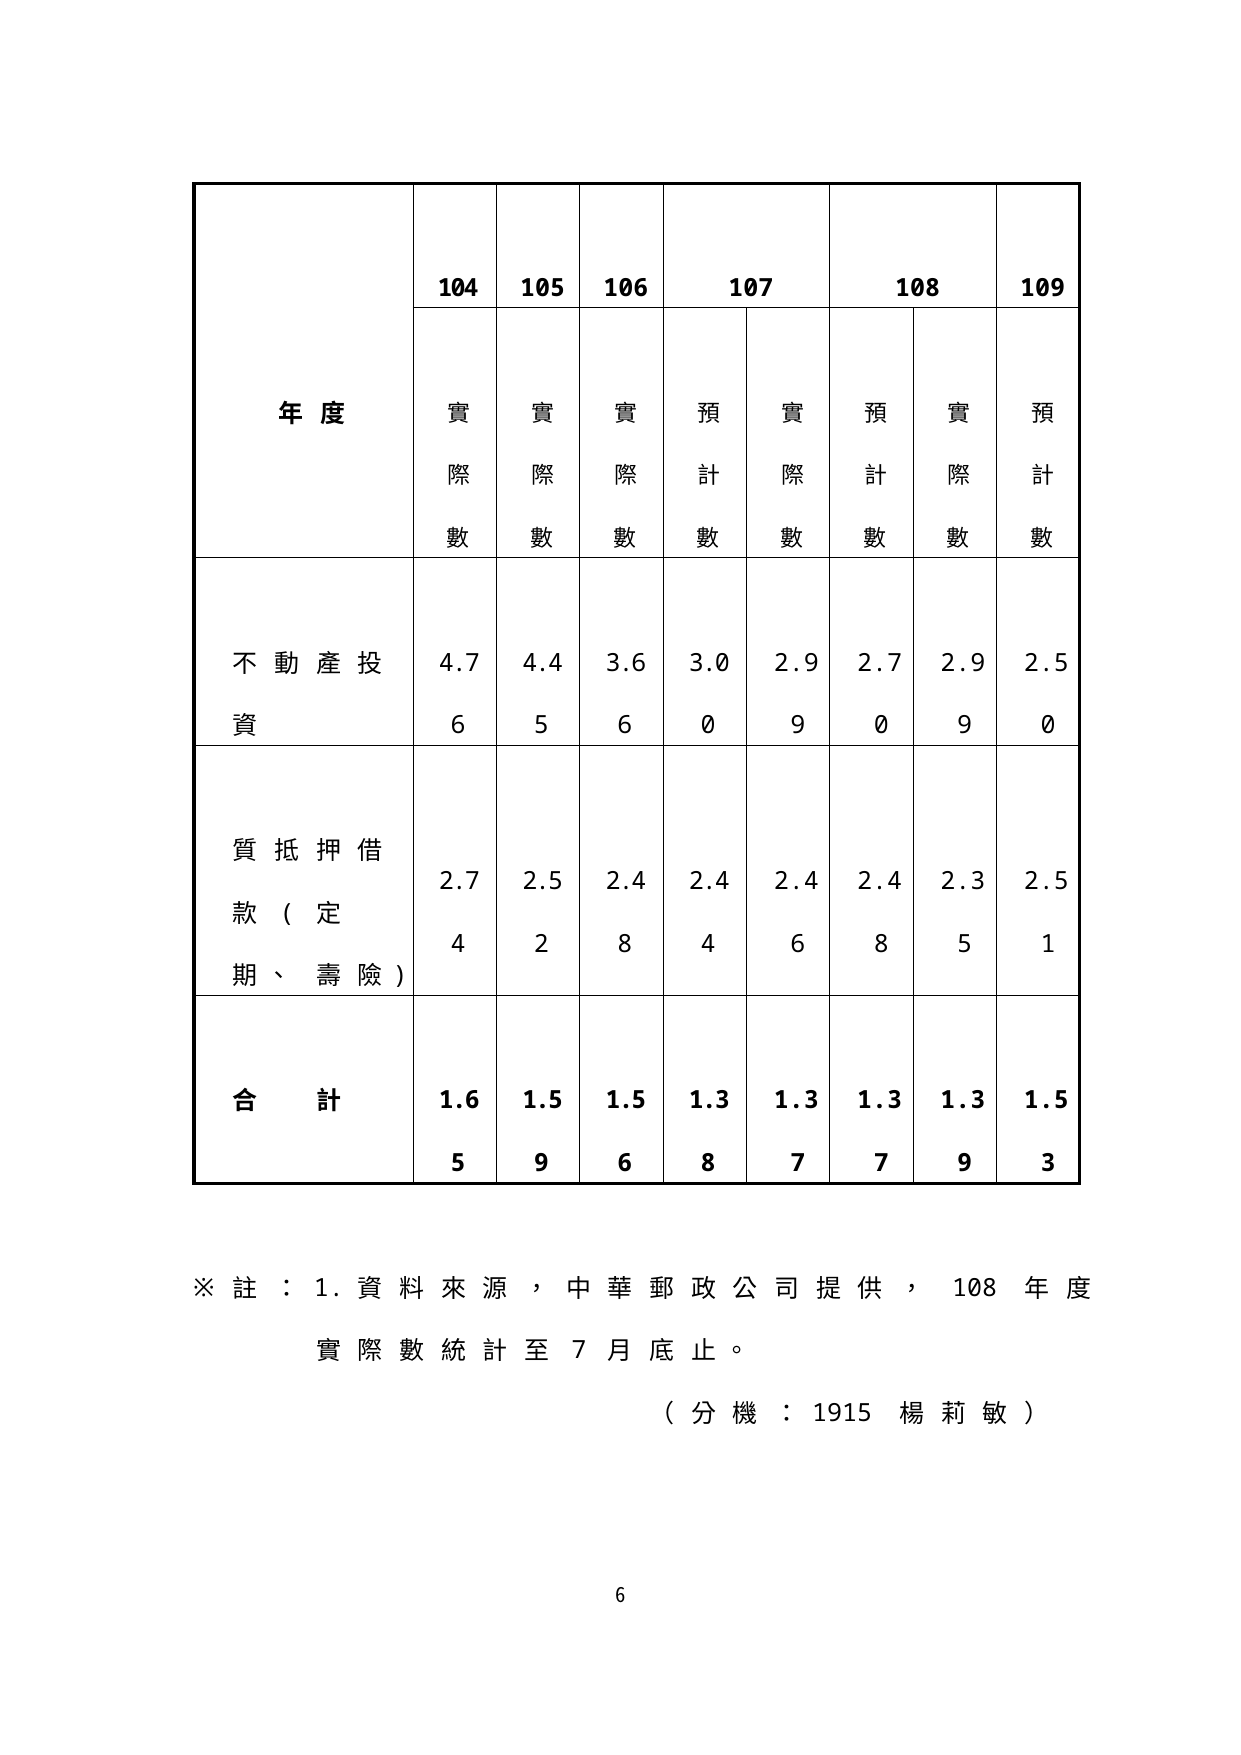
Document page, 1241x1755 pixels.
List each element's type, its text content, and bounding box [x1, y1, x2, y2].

table_cell 實際數 [497, 308, 579, 557]
table_cell 4.76 [414, 558, 496, 745]
table_cell 實際數 [580, 308, 663, 557]
text （分機：1915 楊莉敏） [183, 1370, 1058, 1432]
table_cell 3.00 [664, 558, 746, 745]
table_cell 2.99 [914, 558, 996, 745]
table_header 108 [830, 185, 996, 307]
table_cell 1.37 [830, 996, 913, 1182]
table_cell 質抵押借款(定期、壽險) [196, 746, 413, 995]
table_cell 2.44 [664, 746, 746, 995]
table_cell 實際數 [914, 308, 996, 557]
table_cell 1.37 [747, 996, 829, 1182]
text ※註：1.資料來源，中華郵政公司提供，108年度實際數統計至7月底止。 [183, 1245, 1102, 1370]
table_header 104 [414, 185, 496, 307]
table_cell 1.38 [664, 996, 746, 1182]
table_cell 預計數 [997, 308, 1078, 557]
table_header 106 [580, 185, 663, 307]
table_header 105 [497, 185, 579, 307]
table_header 年度 [196, 185, 413, 557]
table_cell 實際數 [414, 308, 496, 557]
table_cell 2.46 [747, 746, 829, 995]
table_cell 2.99 [747, 558, 829, 745]
table_cell 4.45 [497, 558, 579, 745]
table_cell 2.52 [497, 746, 579, 995]
table_cell 合 計 [196, 996, 413, 1182]
table_cell 2.48 [830, 746, 913, 995]
table_cell 1.56 [580, 996, 663, 1182]
table_cell 不動產投資 [196, 558, 413, 745]
table_cell 預計數 [664, 308, 746, 557]
table_cell 2.50 [997, 558, 1078, 745]
table_cell 1.65 [414, 996, 496, 1182]
table_cell 2.35 [914, 746, 996, 995]
table_cell 1.39 [914, 996, 996, 1182]
table_header 109 [997, 185, 1078, 307]
table_cell 2.74 [414, 746, 496, 995]
table_cell 1.53 [997, 996, 1078, 1182]
table_cell 實際數 [747, 308, 829, 557]
table_cell 3.66 [580, 558, 663, 745]
table_cell 1.59 [497, 996, 579, 1182]
table_cell 預計數 [830, 308, 913, 557]
table_header 107 [664, 185, 829, 307]
table_cell 2.51 [997, 746, 1078, 995]
table_cell 2.70 [830, 558, 913, 745]
table_cell 2.48 [580, 746, 663, 995]
